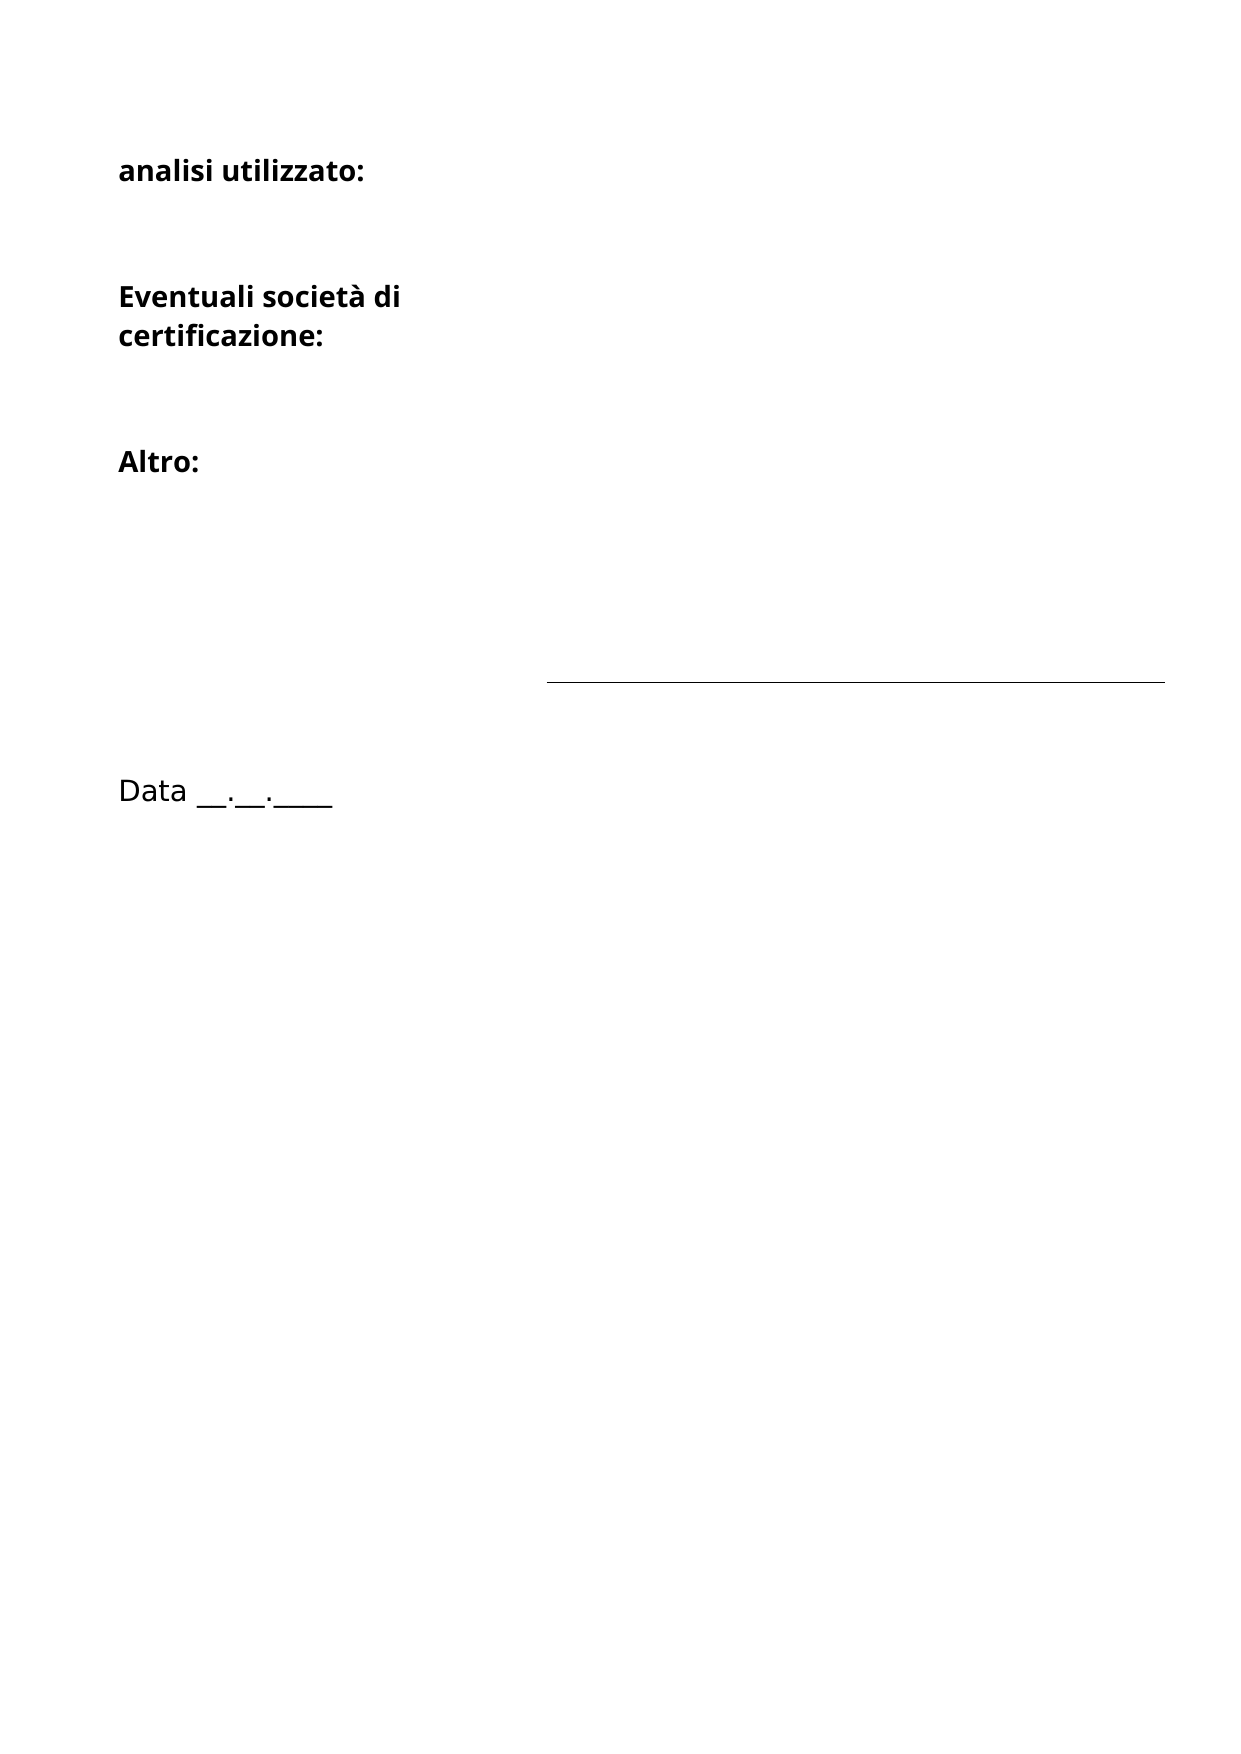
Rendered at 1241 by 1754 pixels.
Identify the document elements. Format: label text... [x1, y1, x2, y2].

table_cell Eventuali società di certificazione: [115, 273, 547, 438]
table_cell Altro: [115, 438, 547, 682]
table_cell [547, 148, 1165, 273]
table_cell [547, 273, 1165, 438]
table_cell [547, 438, 1165, 682]
table_cell analisi utilizzato: [115, 148, 547, 273]
text Data __.__.____ [118, 775, 1122, 809]
